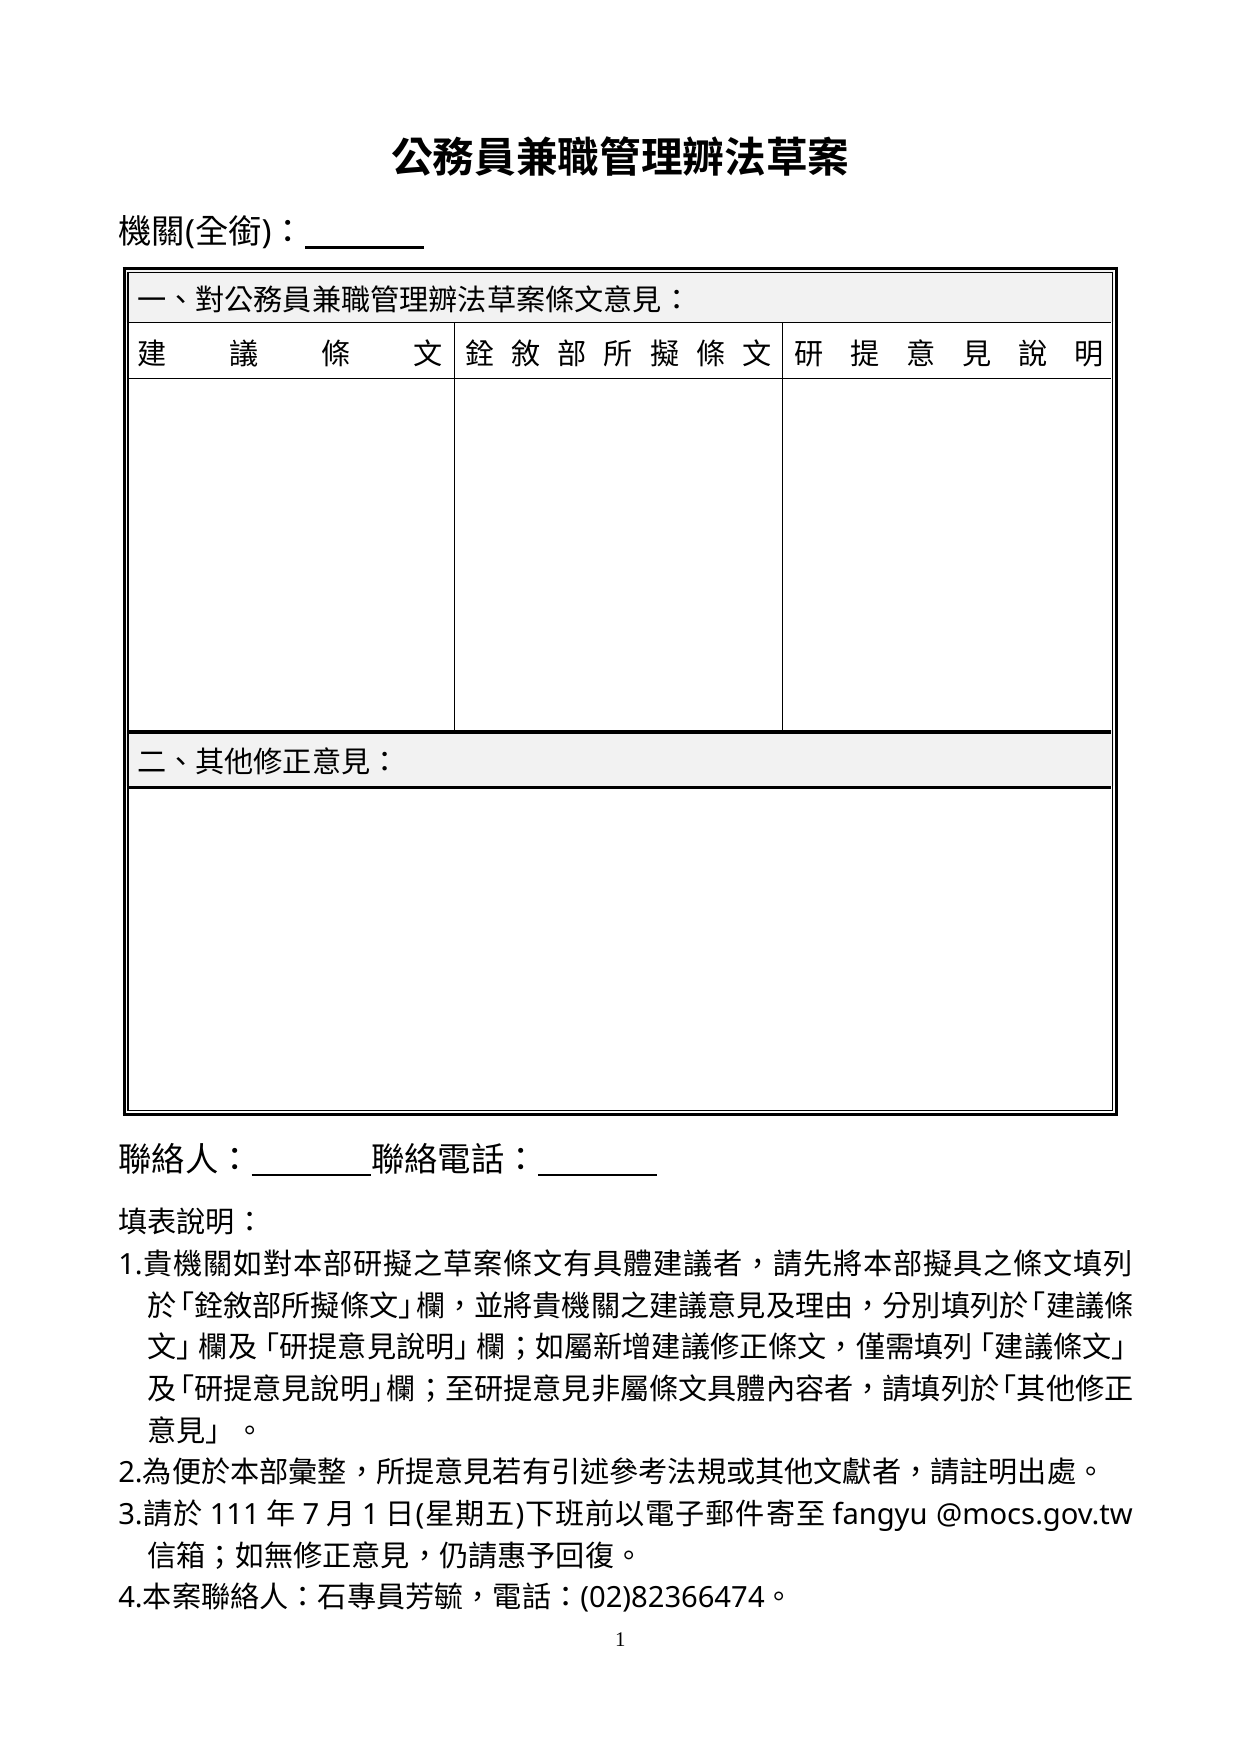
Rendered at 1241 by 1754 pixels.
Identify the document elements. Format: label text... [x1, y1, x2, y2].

table_header 一、對公務員兼職管理辧法草案條文意見： [129, 273, 1112, 322]
table_cell [783, 378, 1112, 730]
text 聯絡人： 聯絡電話： [118, 1135, 1122, 1181]
table_cell 銓敘部所擬條文 [455, 323, 782, 378]
text 4.本案聯絡人：石專員芳毓，電話：(02)82366474。 [118, 1574, 1133, 1616]
table_cell 建議條文 [129, 323, 454, 378]
text 1.貴機關如對本部研擬之草案條文有具體建議者，請先將本部擬具之條文填列於「銓敘部所擬條文」欄，並將貴機關之建議意見及理由，分別填列於「建議條文」欄及「研提意見說明」欄；如屬新增建議修正條文，僅需填列「建議條文」及「研提意見說明」欄；至研提意見非屬條文具體內容者，請填列於「其他修正意見」。 [118, 1241, 1133, 1449]
text 3.請於111年7月1日(星期五)下班前以電子郵件寄至fangyu @mocs.gov.tw信箱；如無修正意見，仍請惠予回復。 [118, 1491, 1133, 1574]
table_cell 研提意見說明 [783, 322, 1112, 378]
text 2.為便於本部彙整，所提意見若有引述參考法規或其他文獻者，請註明出處。 [118, 1449, 1133, 1491]
table_cell [129, 786, 1112, 1110]
table_cell [129, 379, 454, 730]
table_cell 二、其他修正意見： [129, 730, 1112, 786]
text 機關(全銜)： [118, 192, 1122, 267]
table_cell [455, 379, 782, 730]
text 公務員兼職管理辧法草案 [118, 117, 1122, 192]
text 填表說明： [118, 1199, 1122, 1241]
